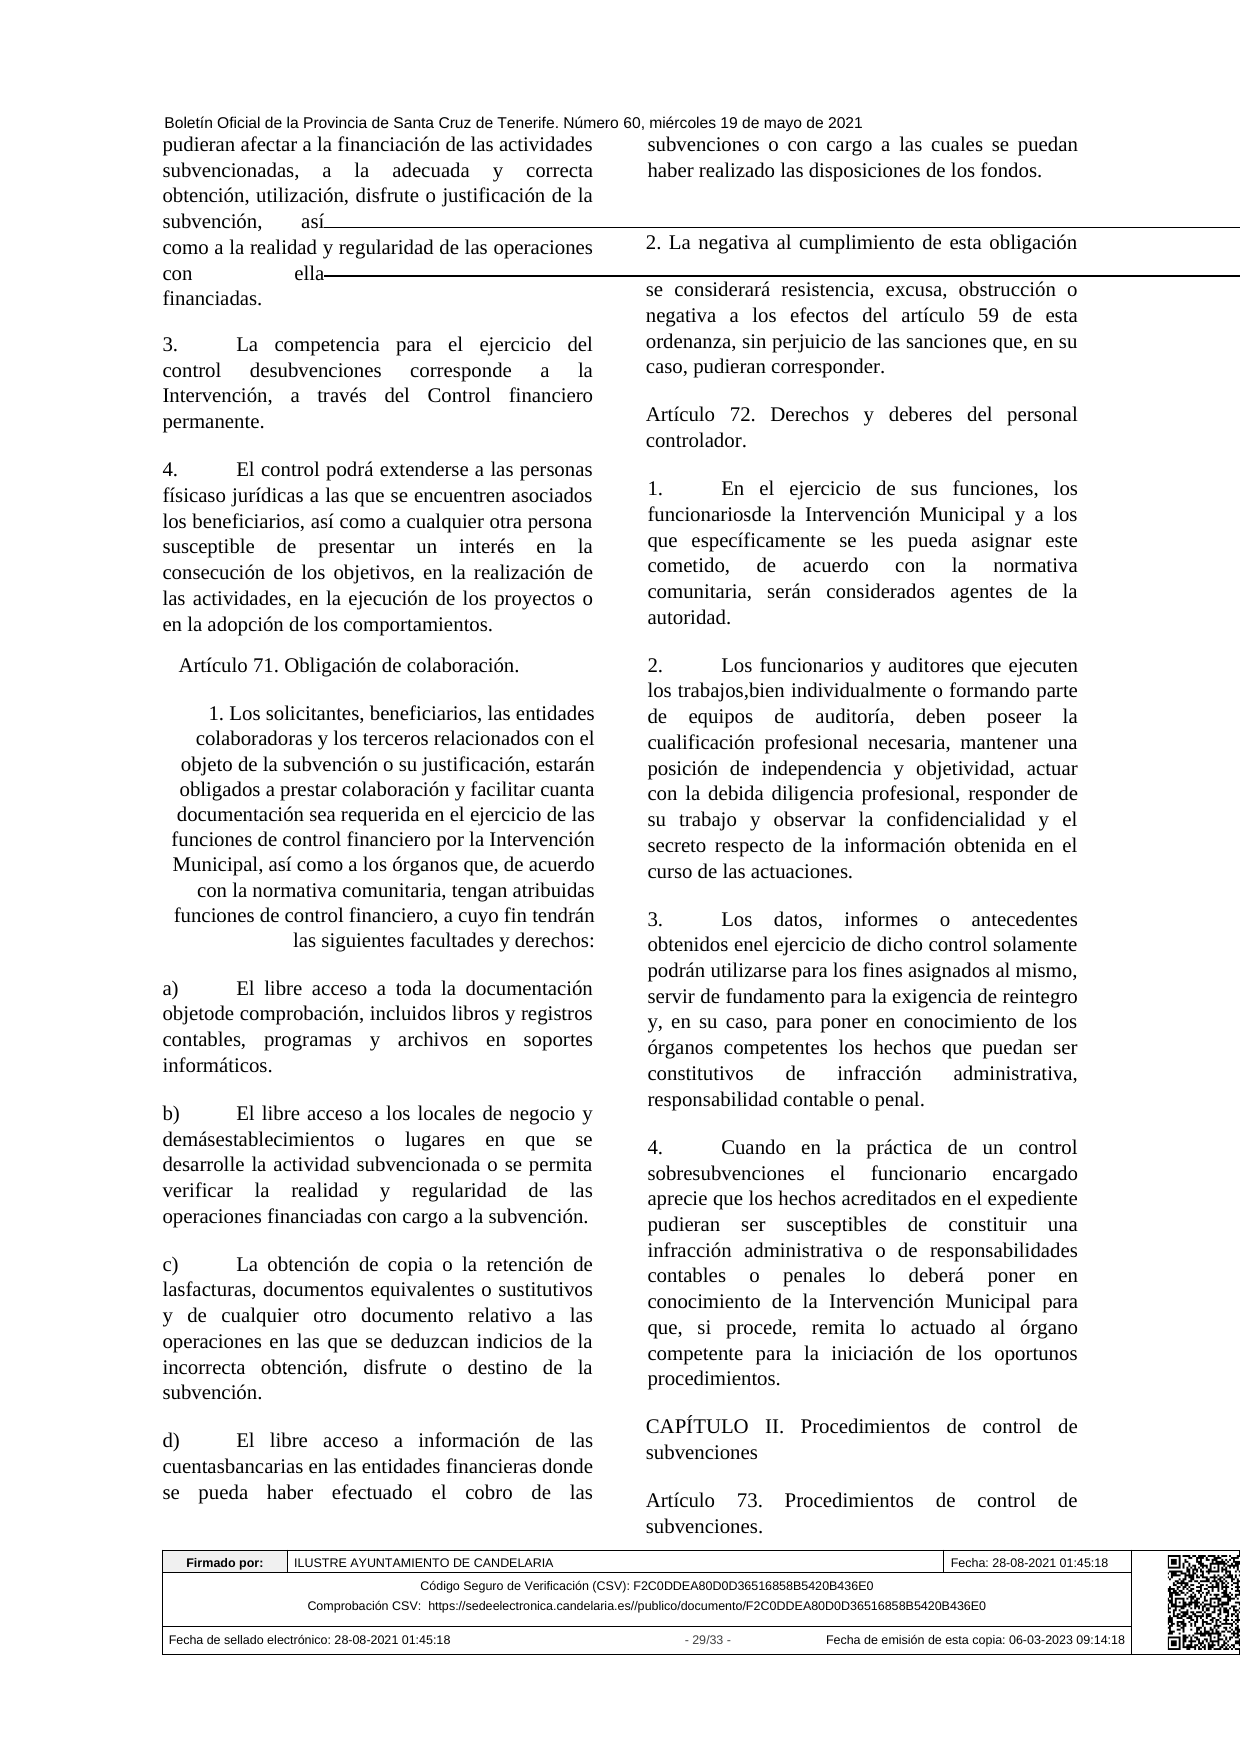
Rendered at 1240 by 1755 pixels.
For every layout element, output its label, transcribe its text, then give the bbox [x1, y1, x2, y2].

list La obtención de copia o la retención de lasfacturas, documentos equivalentes o sustitutivos y de cualquier otro documento relativo a las operaciones en las que se deduzcan indicios de la incorrecta obtención, disfrute o destino de la subvención. [162, 1252, 593, 1404]
list El libre acceso a información de las cuentasbancarias en las entidades financieras donde se pueda haber efectuado el cobro de las [162, 1428, 593, 1504]
text [646, 206, 1078, 227]
list Cuando en la práctica de un control sobresubvenciones el funcionario encargado aprecie que los hechos acreditados en el expediente pudieran ser susceptibles de constituir una infracción administrativa o de responsabilidades contables o penales lo deberá poner en conocimiento de la Intervención Municipal para que, si procede, remita lo actuado al órgano competente para la iniciación de los oportunos procedimientos. [647, 1135, 1078, 1390]
text Artículo 73. Procedimientos de control de subvenciones. [646, 1488, 1078, 1538]
list El libre acceso a los locales de negocio y demásestablecimientos o lugares en que se desarrolle la actividad subvencionada o se permita verificar la realidad y regularidad de las operaciones financiadas con cargo a la subvención. [162, 1101, 593, 1228]
list El libre acceso a toda la documentación objetode comprobación, incluidos libros y registros contables, programas y archivos en soportes informáticos. [162, 976, 593, 1077]
text 2. La negativa al cumplimiento de esta obligación [646, 228, 1078, 275]
text 1. Los solicitantes, beneficiarios, las entidades colaboradoras y los terceros relacionados con el objeto de la subvención o su justificación, estarán obligados a prestar colaboración y facilitar cuanta documentación sea requerida en el ejercicio de las funciones de control financiero por la Intervención Municipal, así como a los órganos que, de acuerdo con la normativa comunitaria, tengan atribuidas funciones de control financiero, a cuyo fin tendrán las siguientes facultades y derechos: [162, 701, 595, 952]
list El control podrá extenderse a las personas físicaso jurídicas a las que se encuentren asociados los beneficiarios, así como a cualquier otra persona susceptible de presentar un interés en la consecución de los objetivos, en la realización de las actividades, en la ejecución de los proyectos o en la adopción de los comportamientos. [162, 457, 593, 636]
text Artículo 71. Obligación de colaboración. [178, 653, 593, 677]
text se considerará resistencia, excusa, obstrucción o negativa a los efectos del artículo 59 de esta ordenanza, sin perjuicio de las sanciones que, en su caso, pudieran corresponder. [646, 277, 1078, 378]
text CAPÍTULO II. Procedimientos de control de subvenciones [646, 1414, 1078, 1464]
list Los funcionarios y auditores que ejecuten los trabajos,bien individualmente o formando parte de equipos de auditoría, deben poseer la cualificación profesional necesaria, mantener una posición de independencia y objetividad, actuar con la debida diligencia profesional, responder de su trabajo y observar la confidencialidad y el secreto respecto de la información obtenida en el curso de las actuaciones. [647, 653, 1078, 883]
text Artículo 72. Derechos y deberes del personal controlador. [646, 402, 1078, 452]
list pudieran afectar a la financiación de las actividades subvencionadas, a la adecuada y correcta obtención, utilización, disfrute o justificación de la subvención, así como a la realidad y regularidad de las operaciones con ella financiadas. [162, 132, 593, 310]
list La competencia para el ejercicio del control desubvenciones corresponde a la Intervención, a través del Control financiero permanente. [162, 332, 593, 433]
list En el ejercicio de sus funciones, los funcionariosde la Intervención Municipal y a los que específicamente se les pueda asignar este cometido, de acuerdo con la normativa comunitaria, serán considerados agentes de la autoridad. [647, 476, 1078, 629]
list Los datos, informes o antecedentes obtenidos enel ejercicio de dicho control solamente podrán utilizarse para los fines asignados al mismo, servir de fundamento para la exigencia de reintegro y, en su caso, para poner en conocimiento de los órganos competentes los hechos que puedan ser constitutivos de infracción administrativa, responsabilidad contable o penal. [647, 907, 1078, 1111]
list subvenciones o con cargo a las cuales se puedan haber realizado las disposiciones de los fondos. [647, 132, 1078, 182]
